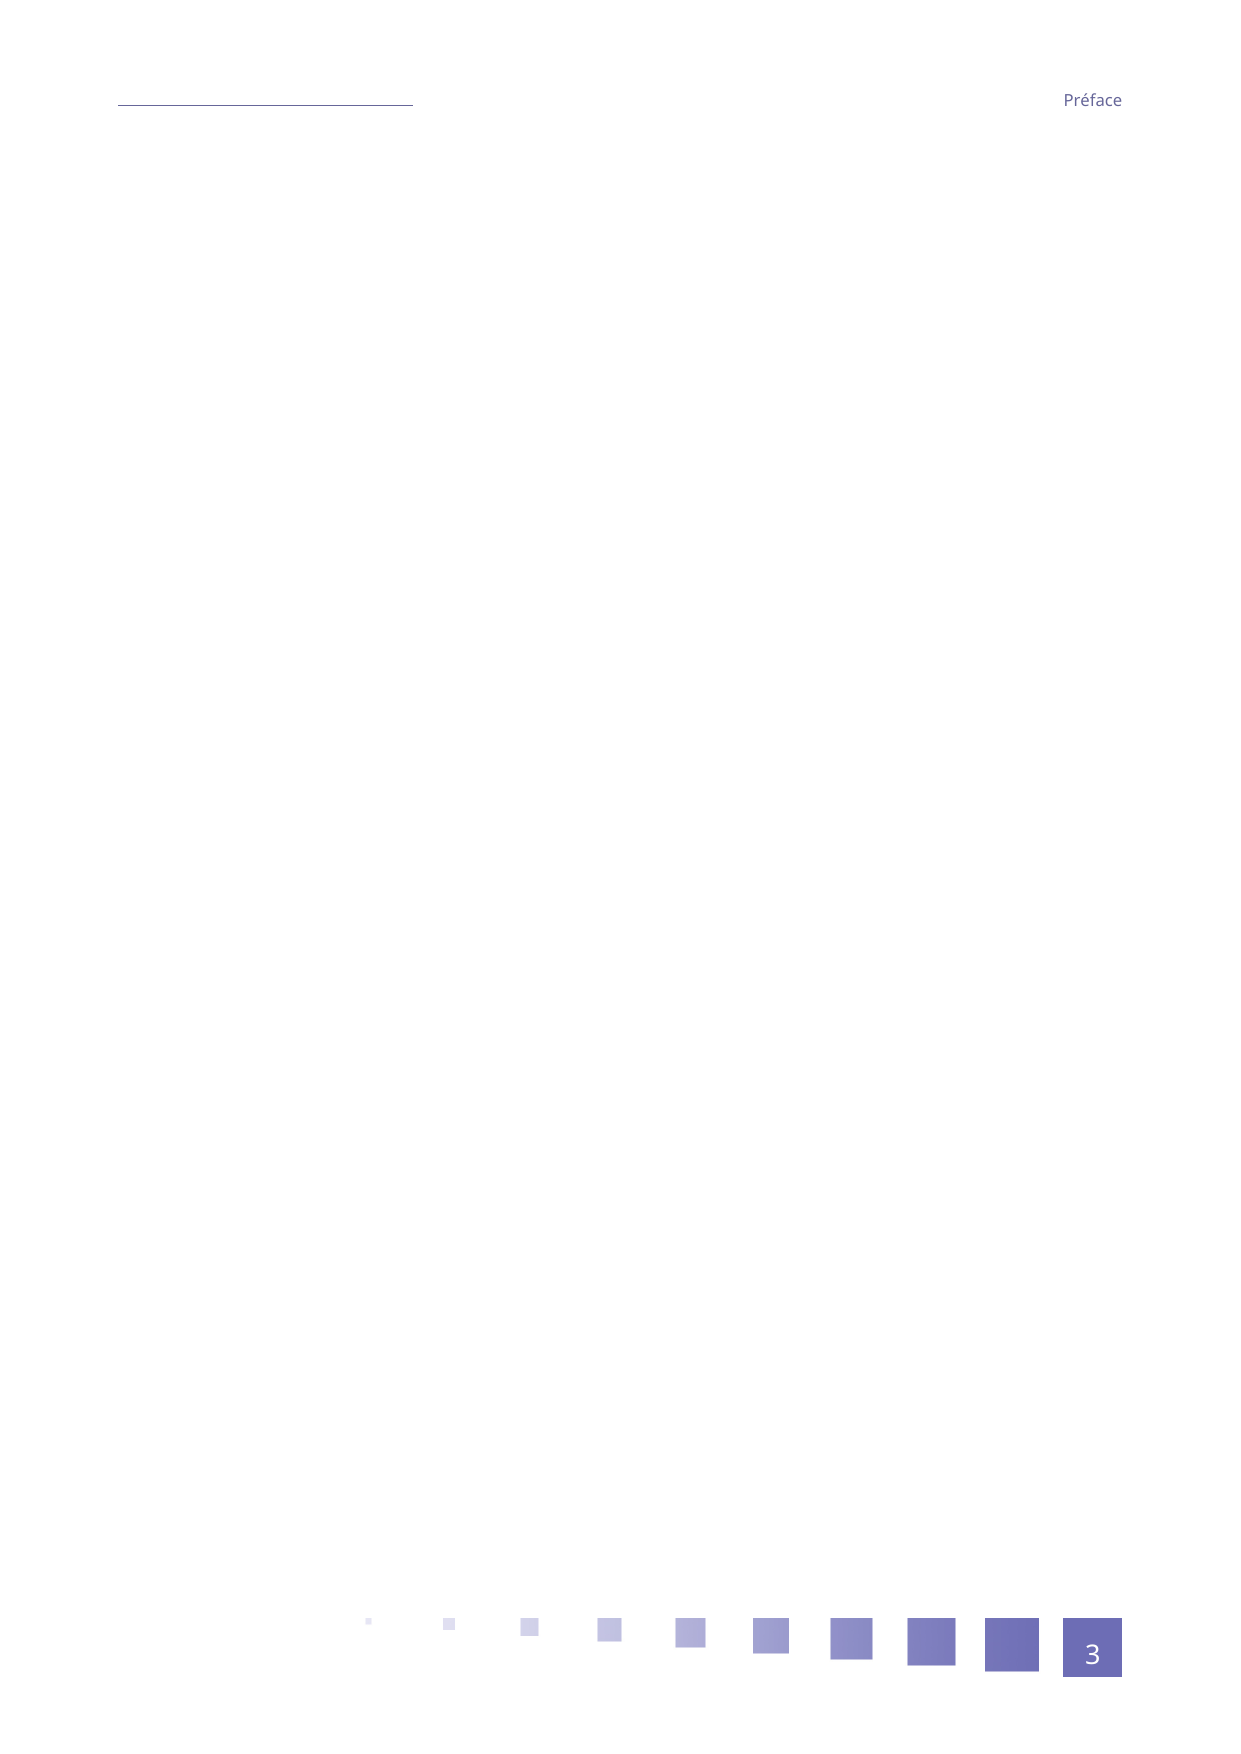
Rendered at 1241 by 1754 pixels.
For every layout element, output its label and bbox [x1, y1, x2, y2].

picture [321, 1618, 1122, 1678]
